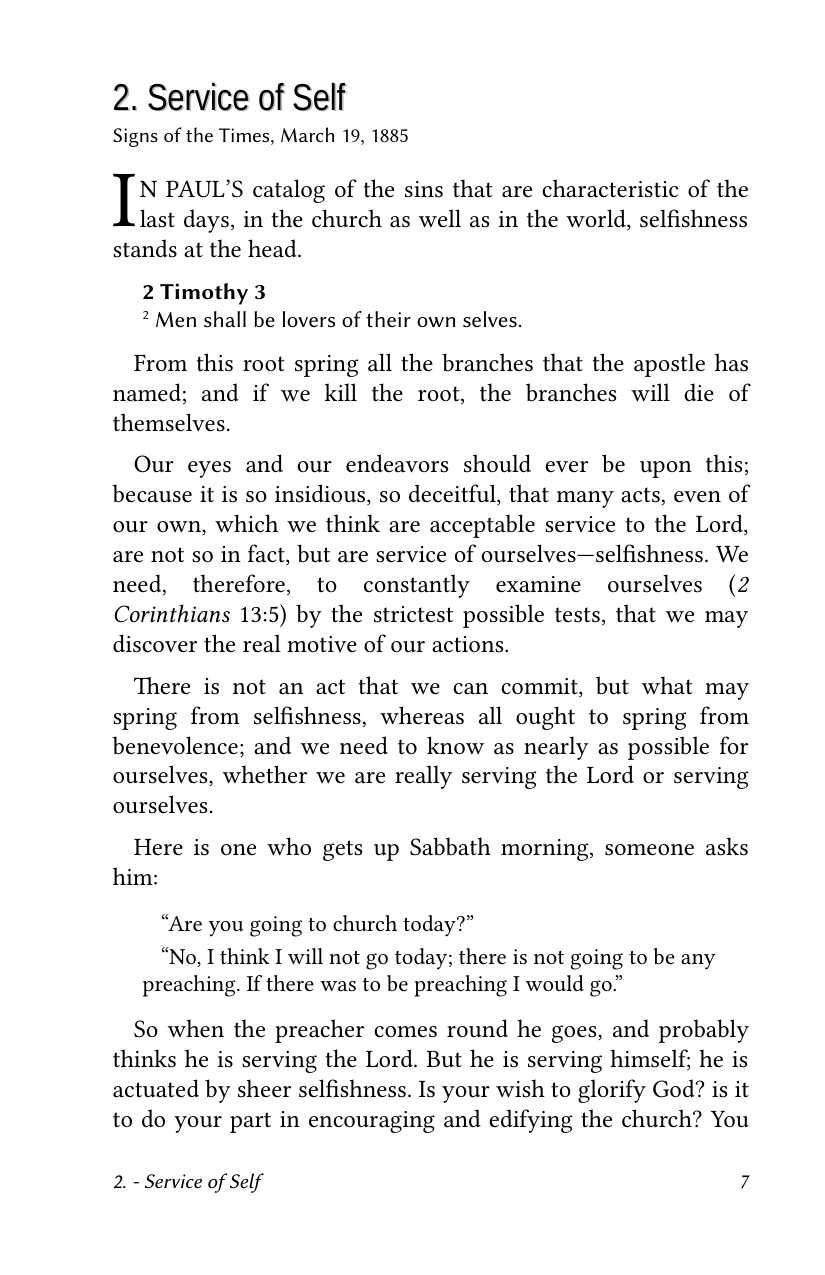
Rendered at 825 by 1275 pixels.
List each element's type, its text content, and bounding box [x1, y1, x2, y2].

text Our eyes and our endeavors should ever be upon this; because it is so insidious, so deceitful, that many acts, even of our own, which we think are acceptable service to the Lord, are not so in fact, but are service of ourselves—selfishness. We need, therefore, to constantly examine ourselves (2 Corinthians 13:5) by the strictest possible tests, that we may discover the real motive of our actions. [112, 451, 750, 658]
text From this root spring all the branches that the apostle has named; and if we kill the root, the branches will die of themselves. [112, 349, 750, 437]
text “No, I think I will not go today; there is not going to be any preaching. If there was to be preaching I would go.” [142, 944, 720, 997]
text Here is one who gets up Sabbath morning, someone asks him: [112, 833, 750, 892]
text 2 Men shall be lovers of their own selves. [142, 307, 720, 333]
text So when the preacher comes round he goes, and probably thinks he is serving the Lord. But he is serving himself; he is actuated by sheer selfishness. Is your wish to glorify God? is it to do your part in encouraging and edifying the church? You [112, 1015, 750, 1133]
text There is not an act that we can commit, but what may spring from selfishness, whereas all ought to spring from benevolence; and we need to know as nearly as possible for ourselves, whether we are really serving the Lord or serving ourselves. [112, 672, 750, 820]
text “Are you going to church today?” [142, 911, 720, 937]
text IN PAUL’S catalog of the sins that are characteristic of the last days, in the church as well as in the world, selfishness stands at the head. [112, 175, 750, 263]
text Signs of the Times, March 19, 1885 [112, 124, 750, 148]
text 2 Timothy 3 [142, 279, 750, 306]
title Service of Self [112, 75, 750, 118]
